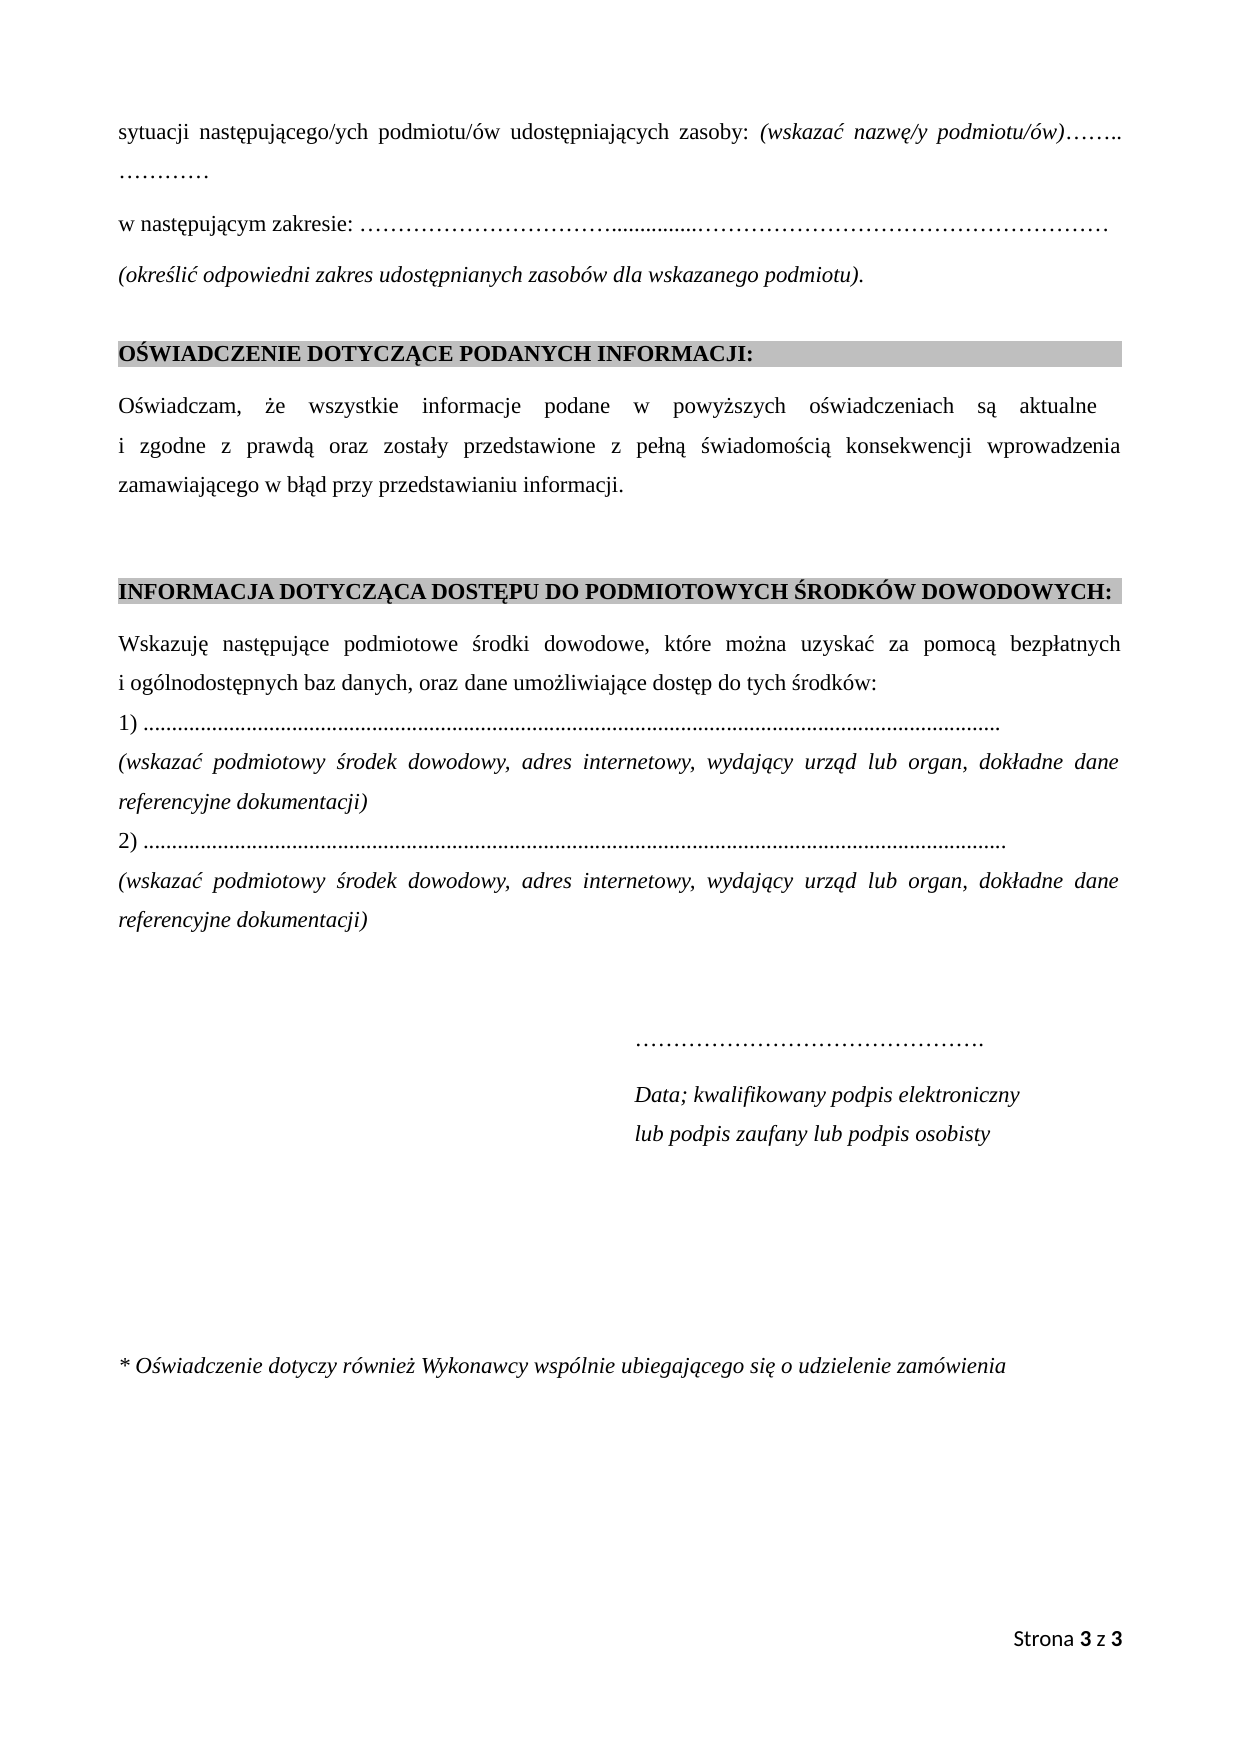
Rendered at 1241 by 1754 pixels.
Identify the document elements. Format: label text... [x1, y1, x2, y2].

text (wskazać podmiotowy środek dowodowy, adres internetowy, wydający urząd lub organ, dokładne dane referencyjne dokumentacji) [118, 867, 1122, 933]
text Wskazuję następujące podmiotowe środki dowodowe, które można uzyskać za pomocą bezpłatnych i ogólnodostępnych baz danych, oraz dane umożliwiające dostęp do tych środków: [118, 630, 1122, 696]
text sytuacji następującego/ych podmiotu/ów udostępniających zasoby: (wskazać nazwę/y podmiotu/ów)……..………… [118, 118, 1122, 184]
text 1) ...................................................................................................................................................... [118, 709, 1122, 735]
text w następującym zakresie: ……………………………...............……………………………………………… [118, 209, 1122, 236]
text Oświadczam, że wszystkie informacje podane w powyższych oświadczeniach są aktualne i zgodne z prawdą oraz zostały przedstawione z pełną świadomością konsekwencji wprowadzenia zamawiającego w błąd przy przedstawianiu informacji. [118, 392, 1122, 498]
text (wskazać podmiotowy środek dowodowy, adres internetowy, wydający urząd lub organ, dokładne dane referencyjne dokumentacji) [118, 748, 1122, 814]
text Data; kwalifikowany podpis elektroniczny lub podpis zaufany lub podpis osobisty [118, 1081, 1122, 1147]
text OŚWIADCZENIE DOTYCZĄCE PODANYCH INFORMACJI: [118, 341, 1122, 367]
text (określić odpowiedni zakres udostępnianych zasobów dla wskazanego podmiotu). [118, 262, 1122, 288]
text INFORMACJA DOTYCZĄCA DOSTĘPU DO PODMIOTOWYCH ŚRODKÓW DOWODOWYCH: [118, 578, 1122, 604]
text ………………………………………. [118, 1025, 1122, 1051]
text 2) ....................................................................................................................................................... [118, 827, 1122, 854]
text * Oświadczenie dotyczy również Wykonawcy wspólnie ubiegającego się o udzielenie zamówienia [118, 1352, 1122, 1379]
